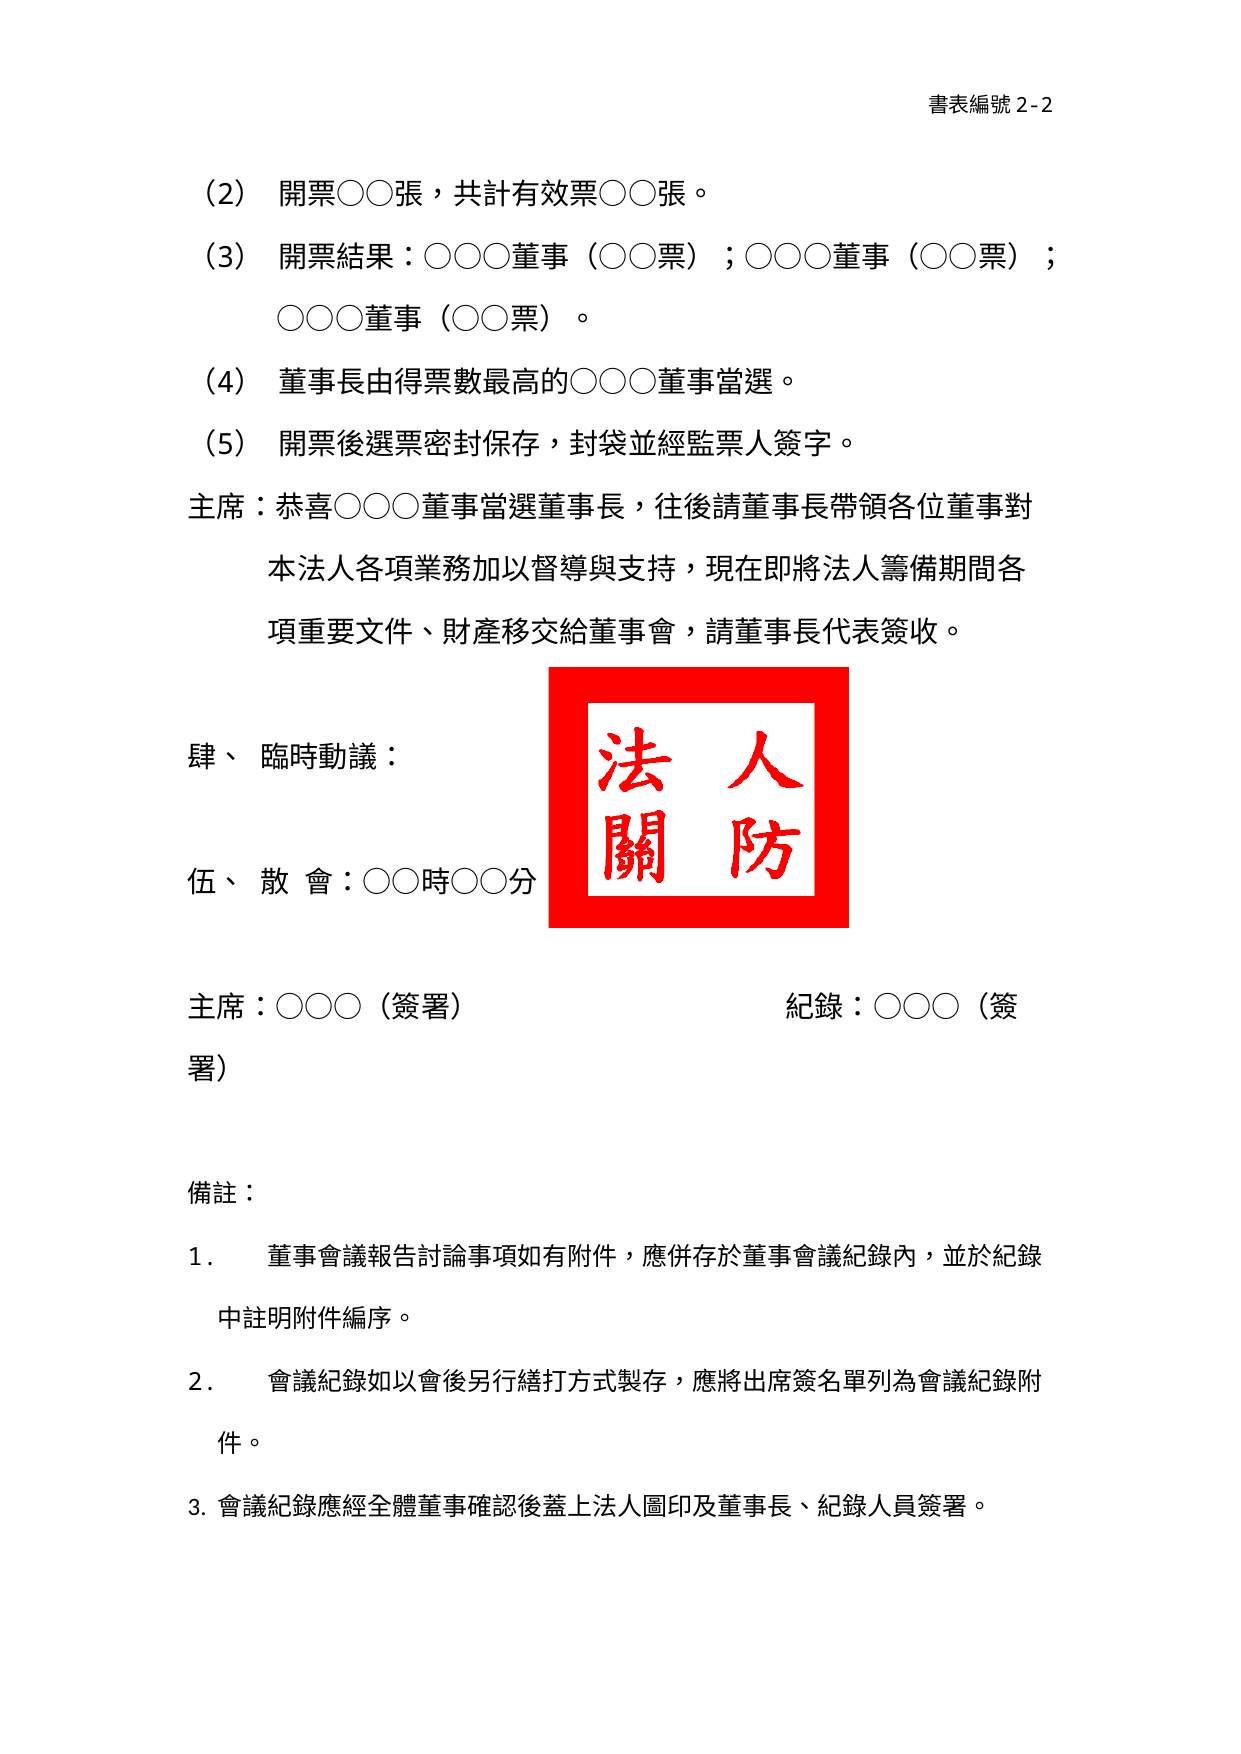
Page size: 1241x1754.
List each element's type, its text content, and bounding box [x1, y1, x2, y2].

text 肆、 臨時動議： [187, 713, 548, 775]
text （2） 開票○○張，共計有效票○○張。 [187, 150, 1053, 213]
text （3） 開票結果：○○○董事（○○票）；○○○董事（○○票）；○○○董事（○○票）。 [187, 213, 1053, 338]
list 董事會議報告討論事項如有附件，應併存於董事會議紀錄內，並於紀錄中註明附件編序。 [187, 1213, 1053, 1338]
text 伍、 散 會：○○時○○分 [187, 838, 548, 900]
text [849, 713, 1053, 775]
text [849, 838, 1053, 900]
list 會議紀錄應經全體董事確認後蓋上法人圖印及董事長、紀錄人員簽署。 [187, 1463, 1053, 1525]
text 主席：恭喜○○○董事當選董事長，往後請董事長帶領各位董事對本法人各項業務加以督導與支持，現在即將法人籌備期間各項重要文件、財產移交給董事會，請董事長代表簽收。 [187, 463, 1053, 650]
list 會議紀錄如以會後另行繕打方式製存，應將出席簽名單列為會議紀錄附件。 [187, 1338, 1053, 1463]
text 主席：○○○（簽署） 紀錄：○○○（簽署） [187, 963, 1053, 1088]
text （5） 開票後選票密封保存，封袋並經監票人簽字。 [187, 400, 1053, 463]
text （4） 董事長由得票數最高的○○○董事當選。 [187, 338, 1053, 400]
text 備註： [187, 1150, 1053, 1213]
